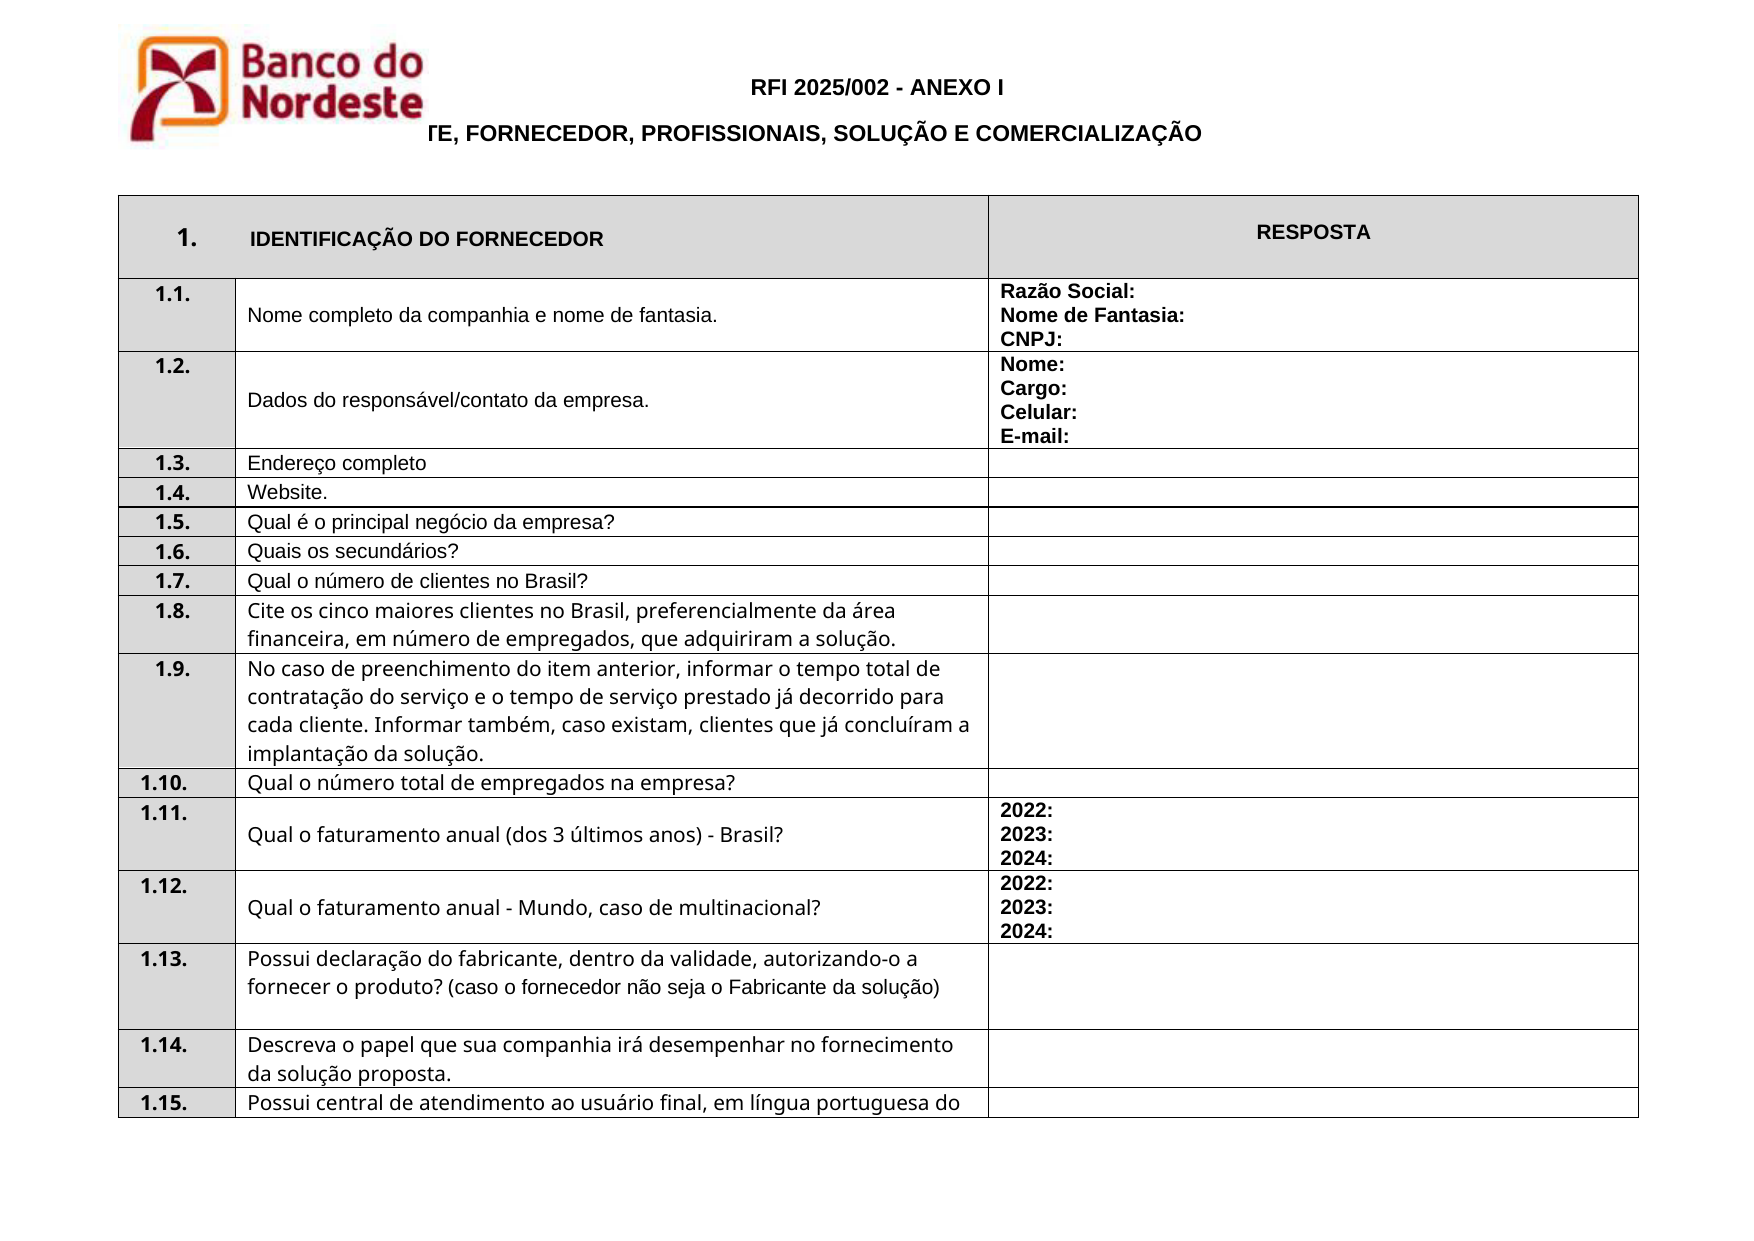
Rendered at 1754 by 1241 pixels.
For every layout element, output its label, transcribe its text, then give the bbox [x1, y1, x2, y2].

table_cell [989, 508, 1638, 536]
table_cell [119, 279, 235, 351]
table_header RESPOSTA [989, 196, 1638, 278]
table_cell [119, 596, 235, 653]
table_cell Cite os cinco maiores clientes no Brasil, preferencialmente da área financeira, em número de empregados, que adquiriram a solução. [236, 596, 988, 653]
table_cell Descreva o papel que sua companhia irá desempenhar no fornecimento da solução proposta. [236, 1030, 988, 1087]
table_cell [989, 1030, 1638, 1087]
table_cell [119, 1030, 235, 1087]
table_cell [989, 449, 1638, 477]
table_cell [989, 1088, 1638, 1117]
table_cell [119, 508, 235, 536]
table_cell Qual o número de clientes no Brasil? [236, 566, 988, 595]
table_cell [989, 537, 1638, 565]
table_cell Nome: Cargo: Celular: E-mail: [989, 352, 1638, 447]
table_cell [989, 654, 1638, 767]
table_cell [989, 596, 1638, 653]
table_cell [119, 654, 235, 767]
table_cell 2022: 2023: 2024: [989, 871, 1638, 943]
table_cell Qual o faturamento anual - Mundo, caso de multinacional? [236, 871, 988, 943]
table_cell [119, 1088, 235, 1117]
table_header IDENTIFICAÇÃO DO FORNECEDOR [119, 196, 988, 278]
table_cell [119, 566, 235, 595]
table_cell Qual o faturamento anual (dos 3 últimos anos) - Brasil? [236, 798, 988, 870]
table_cell [989, 769, 1638, 797]
table_cell Endereço completo [236, 449, 988, 477]
table_cell Qual é o principal negócio da empresa? [236, 508, 988, 536]
table_cell 2022: 2023: 2024: [989, 798, 1638, 870]
table_cell [119, 769, 235, 797]
table_cell No caso de preenchimento do item anterior, informar o tempo total de contratação do serviço e o tempo de serviço prestado já decorrido para cada cliente. Informar também, caso existam, clientes que já concluíram a implantação da solução. [236, 654, 988, 767]
table_cell Nome completo da companhia e nome de fantasia. [236, 279, 988, 351]
table_cell [119, 944, 235, 1029]
table_cell Qual o número total de empregados na empresa? [236, 769, 988, 797]
table_cell [119, 798, 235, 870]
table_cell [989, 566, 1638, 595]
table_cell Quais os secundários? [236, 537, 988, 565]
table_cell [989, 944, 1638, 1029]
table_cell [119, 352, 235, 447]
table_cell [119, 537, 235, 565]
table_cell Razão Social: Nome de Fantasia: CNPJ: [989, 279, 1638, 351]
table_cell [119, 449, 235, 477]
table_cell Possui central de atendimento ao usuário final, em língua portuguesa do [236, 1088, 988, 1117]
table_cell [989, 478, 1638, 506]
table_cell Website. [236, 478, 988, 506]
table_cell [119, 478, 235, 506]
table_cell [119, 871, 235, 943]
table_cell Possui declaração do fabricante, dentro da validade, autorizando-o a fornecer o produto? (caso o fornecedor não seja o Fabricante da solução) [236, 944, 988, 1029]
table_cell Dados do responsável/contato da empresa. [236, 352, 988, 447]
